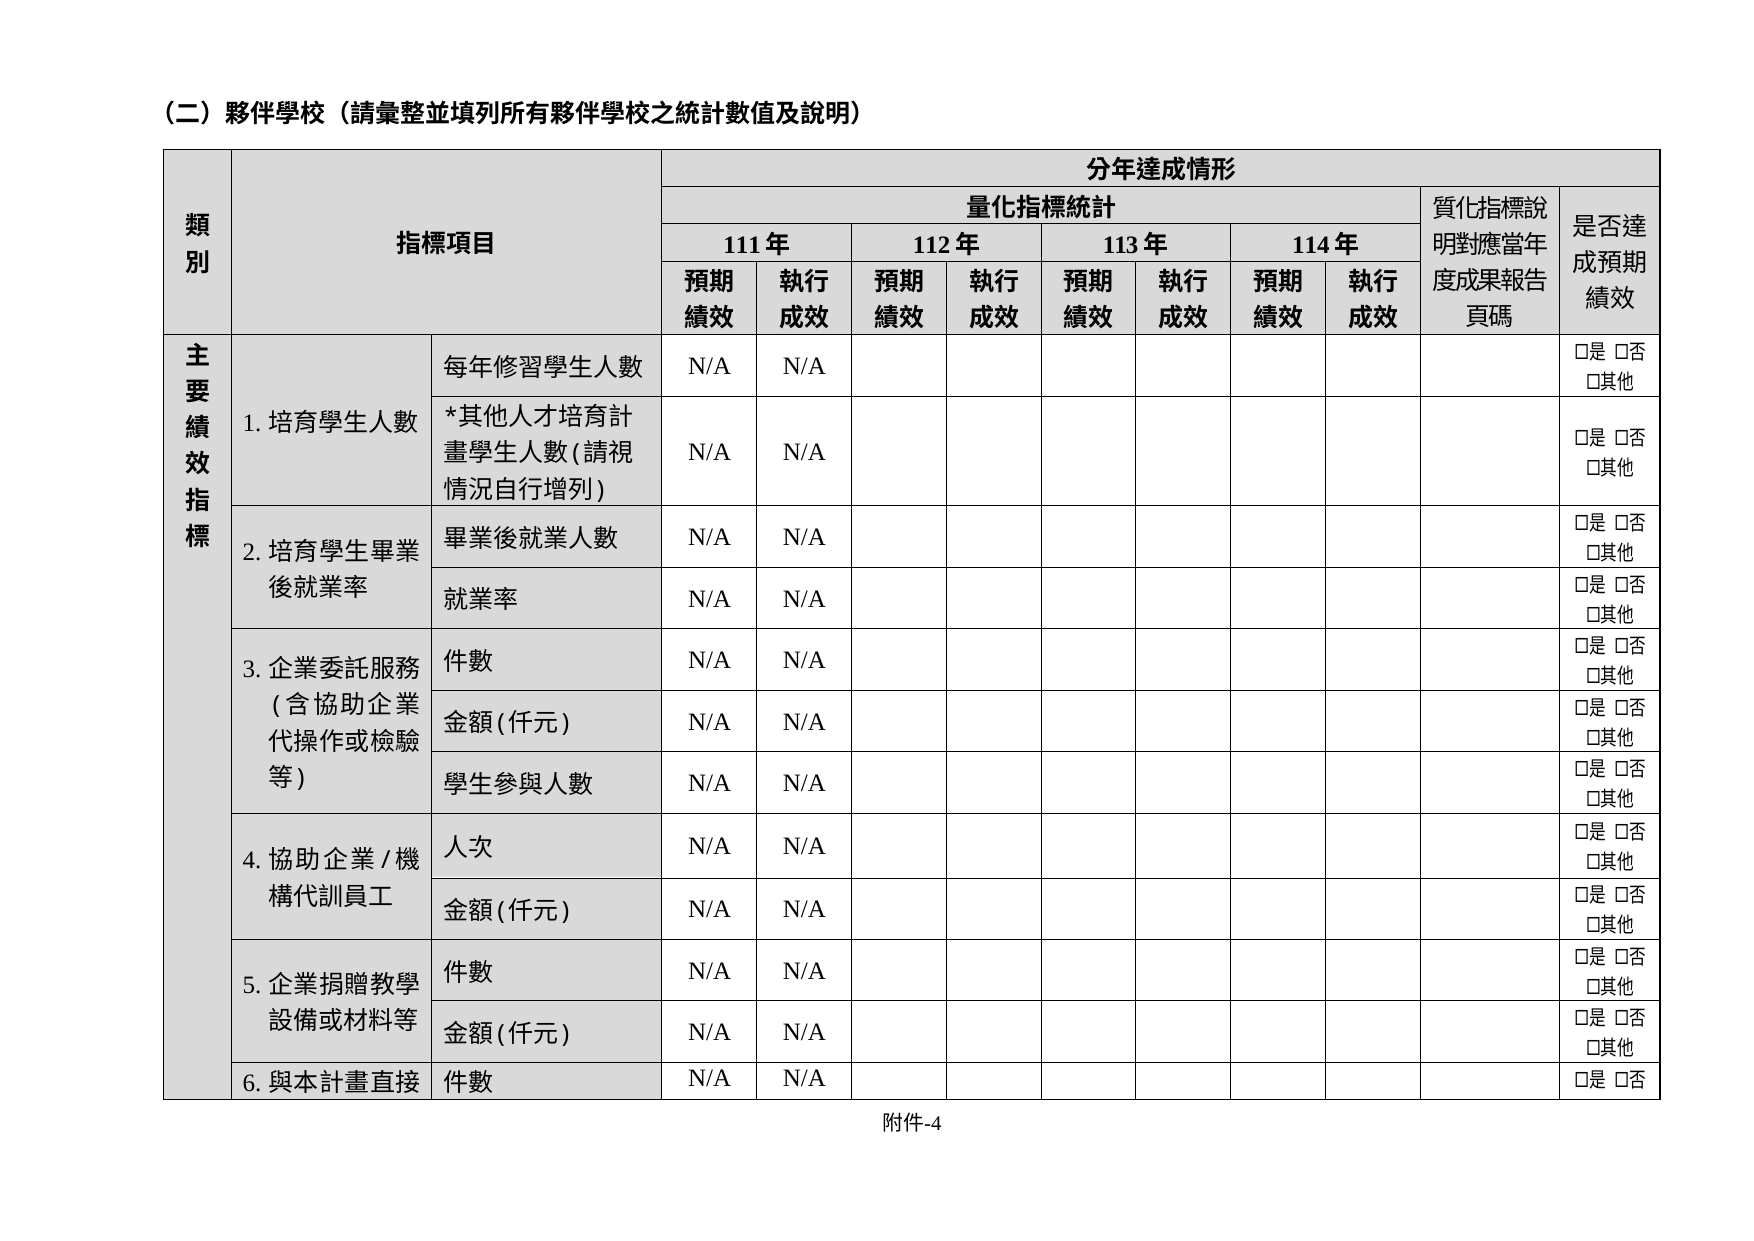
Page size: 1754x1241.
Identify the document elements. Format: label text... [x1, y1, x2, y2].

table_cell [947, 940, 1041, 1000]
table_cell [1231, 629, 1325, 690]
table_cell 是 否 [1560, 1063, 1659, 1099]
table_cell [1231, 940, 1325, 1000]
table_header 指標項目 [232, 150, 661, 334]
text （二）夥伴學校（請彙整並填列所有夥伴學校之統計數值及說明） [150, 94, 1673, 130]
table_cell [1042, 1063, 1135, 1099]
table_cell [1326, 814, 1420, 877]
table_cell N/A [662, 691, 756, 751]
table_cell N/A [662, 335, 756, 396]
table_cell 量化指標統計 [662, 187, 1420, 223]
table_cell 是 否 其他 [1560, 691, 1659, 751]
table_cell [1042, 568, 1135, 628]
table_cell [1136, 752, 1230, 813]
table_cell N/A [757, 506, 851, 567]
table_cell 培育學生畢業後就業率 [232, 506, 431, 628]
table_cell [1231, 752, 1325, 813]
table_cell N/A [662, 568, 756, 628]
table_cell [947, 814, 1041, 877]
table_cell [1136, 568, 1230, 628]
table_cell 114年 [1231, 224, 1420, 261]
table_cell 預期 績效 [1231, 262, 1325, 334]
table_cell [1042, 335, 1135, 396]
table_cell [1231, 1063, 1325, 1099]
table_cell N/A [757, 691, 851, 751]
table_cell N/A [757, 397, 851, 505]
table_cell 協助企業/機構代訓員工 [232, 814, 431, 939]
table_cell N/A [757, 814, 851, 877]
table_cell [1231, 1001, 1325, 1062]
table_cell 是 否 其他 [1560, 1001, 1659, 1062]
table_cell [1421, 629, 1559, 690]
table_cell 人次 [432, 814, 661, 877]
table_cell [1136, 879, 1230, 939]
table_cell 112年 [852, 224, 1041, 261]
table_cell [1421, 814, 1559, 877]
table_cell 是 否 其他 [1560, 879, 1659, 939]
table_cell 是 否 其他 [1560, 568, 1659, 628]
table_cell 是 否 其他 [1560, 335, 1659, 396]
table_cell [1326, 335, 1420, 396]
table_cell 是 否 其他 [1560, 397, 1659, 505]
table_cell [1326, 397, 1420, 505]
table_cell [1231, 568, 1325, 628]
table_cell 件數 [432, 940, 661, 1000]
table_cell [852, 629, 946, 690]
table_cell [1421, 335, 1559, 396]
table_cell 執行 成效 [1326, 262, 1420, 334]
table_cell [1326, 879, 1420, 939]
table_cell N/A [662, 814, 756, 877]
table_cell [1421, 940, 1559, 1000]
table_cell 每年修習學生人數 [432, 335, 661, 396]
table_cell [1136, 940, 1230, 1000]
table_cell 學生參與人數 [432, 752, 661, 813]
table_cell [852, 506, 946, 567]
table_cell N/A [662, 879, 756, 939]
table_cell [1136, 691, 1230, 751]
table_cell N/A [662, 629, 756, 690]
table_cell 與本計畫直接相關之產學合作計畫件數與金額 [232, 1063, 431, 1099]
table_cell [1421, 397, 1559, 505]
table_cell [947, 506, 1041, 567]
table_cell 是否達成預期績效 [1560, 187, 1659, 334]
table_cell [947, 879, 1041, 939]
table_cell 是 否 其他 [1560, 629, 1659, 690]
table_cell 執行 成效 [947, 262, 1041, 334]
table_header 分年達成情形 [662, 150, 1659, 186]
table_cell [1421, 1063, 1559, 1099]
table_cell 畢業後就業人數 [432, 506, 661, 567]
table_cell [1231, 397, 1325, 505]
table_cell [947, 335, 1041, 396]
table_cell [1326, 1063, 1420, 1099]
table_cell N/A [757, 1063, 851, 1099]
table_cell [1421, 1001, 1559, 1062]
table_cell [1136, 1063, 1230, 1099]
table_cell [1231, 814, 1325, 877]
table_cell 就業率 [432, 568, 661, 628]
table_cell [947, 1001, 1041, 1062]
table_cell N/A [662, 1001, 756, 1062]
table_cell [1136, 397, 1230, 505]
table_cell N/A [662, 506, 756, 567]
table_cell 執行 成效 [1136, 262, 1230, 334]
table_cell 件數 [432, 1063, 661, 1099]
table_cell [1042, 879, 1135, 939]
table_cell [1042, 397, 1135, 505]
table_cell N/A [662, 397, 756, 505]
table_cell 企業委託服務 (含協助企業代操作或檢驗等) [232, 629, 431, 813]
table_cell [852, 691, 946, 751]
table_cell [947, 568, 1041, 628]
table_cell [1326, 506, 1420, 567]
table_cell [1421, 506, 1559, 567]
table_cell 執行 成效 [757, 262, 851, 334]
table_cell [852, 335, 946, 396]
table_cell [1136, 506, 1230, 567]
table_cell 是 否 其他 [1560, 506, 1659, 567]
table_cell [1421, 752, 1559, 813]
table_cell [1136, 1001, 1230, 1062]
table_cell 件數 [432, 629, 661, 690]
table_cell N/A [757, 940, 851, 1000]
table_cell [852, 752, 946, 813]
table_cell 培育學生人數 [232, 335, 431, 505]
table_cell [1421, 879, 1559, 939]
table_cell 預期 績效 [662, 262, 756, 334]
table_cell 113年 [1042, 224, 1230, 261]
table_cell [852, 568, 946, 628]
table_cell 是 否 其他 [1560, 814, 1659, 877]
table_cell [1231, 506, 1325, 567]
table_cell [1231, 879, 1325, 939]
table_cell *其他人才培育計畫學生人數(請視情況自行增列) [432, 397, 661, 505]
table_cell [1326, 568, 1420, 628]
table_cell [947, 1063, 1041, 1099]
table_cell 金額(仟元) [432, 1001, 661, 1062]
table_cell N/A [757, 335, 851, 396]
table_cell N/A [757, 879, 851, 939]
table_cell [1042, 629, 1135, 690]
table_cell 111年 [662, 224, 851, 261]
table_cell N/A [757, 568, 851, 628]
table_cell [1421, 691, 1559, 751]
table_cell [1136, 335, 1230, 396]
table_cell [1136, 629, 1230, 690]
table_cell N/A [757, 1001, 851, 1062]
table_cell [947, 752, 1041, 813]
table_cell [1042, 814, 1135, 877]
table_cell N/A [662, 1063, 756, 1099]
table_cell N/A [662, 940, 756, 1000]
table_cell [852, 1001, 946, 1062]
table_cell 金額(仟元) [432, 691, 661, 751]
table_cell [947, 629, 1041, 690]
table_cell [1421, 568, 1559, 628]
table_cell [852, 940, 946, 1000]
table_cell 預期 績效 [1042, 262, 1135, 334]
table_cell [1136, 814, 1230, 877]
table_cell [947, 691, 1041, 751]
table_cell [852, 1063, 946, 1099]
table_cell [1231, 691, 1325, 751]
table_cell [1326, 691, 1420, 751]
table_cell N/A [662, 752, 756, 813]
table_cell 是 否 其他 [1560, 940, 1659, 1000]
table_cell N/A [757, 629, 851, 690]
table_cell 質化指標說明對應當年度成果報告頁碼 [1421, 187, 1559, 334]
table_cell 金額(仟元) [432, 879, 661, 939]
table_cell [1042, 940, 1135, 1000]
table_cell [852, 879, 946, 939]
table_cell 預期 績效 [852, 262, 946, 334]
table_cell [852, 814, 946, 877]
table_cell [1326, 629, 1420, 690]
table_cell [1231, 335, 1325, 396]
table_cell [1042, 691, 1135, 751]
table_cell [1042, 1001, 1135, 1062]
table_cell [1326, 940, 1420, 1000]
table_cell [852, 397, 946, 505]
table_cell 是 否 其他 [1560, 752, 1659, 813]
table_cell [1326, 752, 1420, 813]
table_cell [1326, 1001, 1420, 1062]
table_cell [1042, 506, 1135, 567]
table_cell [947, 397, 1041, 505]
table_cell [1042, 752, 1135, 813]
table_header 類別 [164, 150, 231, 334]
table_cell N/A [757, 752, 851, 813]
table_cell 主要績效指標 [164, 335, 231, 1099]
table_cell 企業捐贈教學設備或材料等 [232, 940, 431, 1062]
